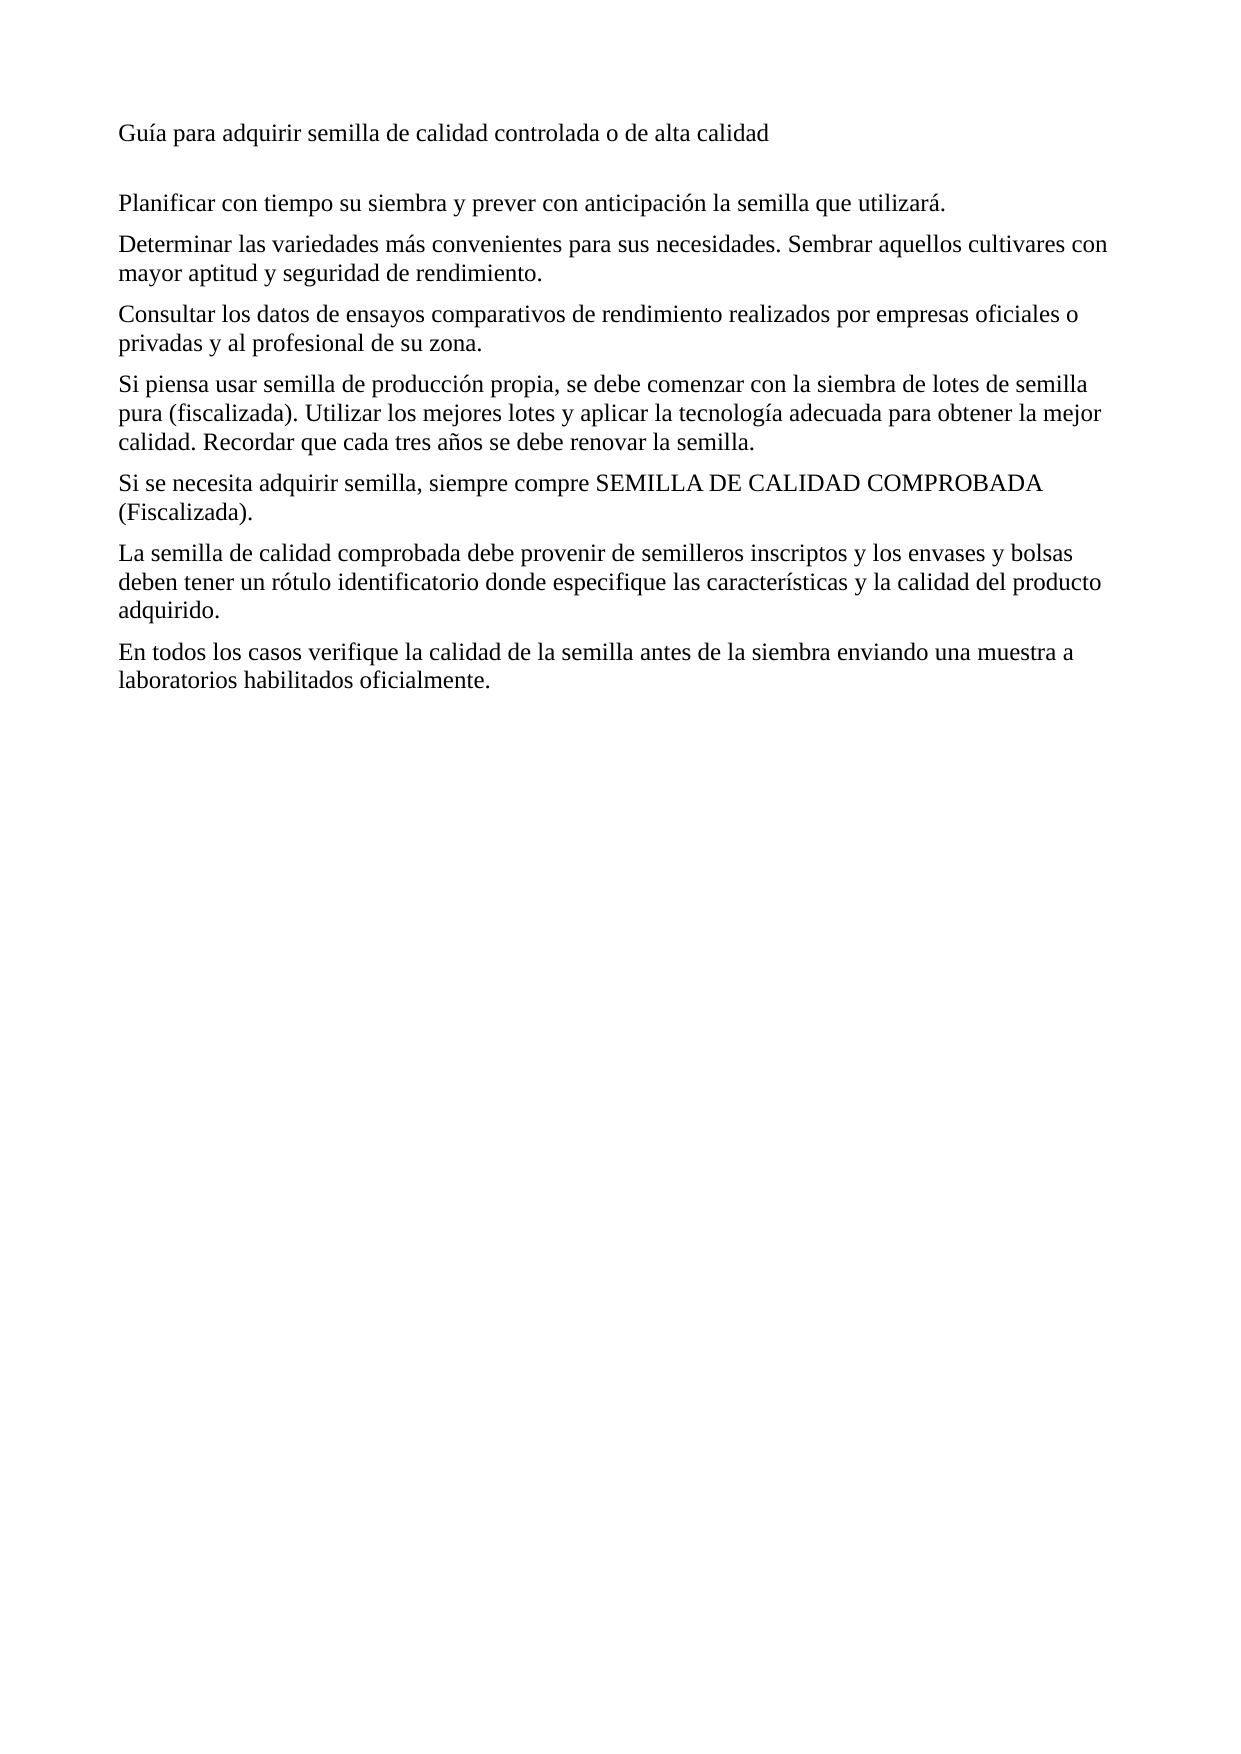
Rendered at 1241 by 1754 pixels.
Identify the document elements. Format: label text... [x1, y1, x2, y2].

text En todos los casos verifique la calidad de la semilla antes de la siembra enviando una muestra a laboratorios habilitados oficialmente. [118, 637, 1122, 694]
text Planificar con tiempo su siembra y prever con anticipación la semilla que utilizará. [118, 188, 1122, 217]
text Consultar los datos de ensayos comparativos de rendimiento realizados por empresas oficiales o privadas y al profesional de su zona. [118, 299, 1122, 357]
text Guía para adquirir semilla de calidad controlada o de alta calidad [118, 118, 1122, 147]
text Determinar las variedades más convenientes para sus necesidades. Sembrar aquellos cultivares con mayor aptitud y seguridad de rendimiento. [118, 229, 1122, 287]
text La semilla de calidad comprobada debe provenir de semilleros inscriptos y los envases y bolsas deben tener un rótulo identificatorio donde especifique las características y la calidad del producto adquirido. [118, 538, 1122, 624]
text Si se necesita adquirir semilla, siempre compre SEMILLA DE CALIDAD COMPROBADA (Fiscalizada). [118, 468, 1122, 526]
text Si piensa usar semilla de producción propia, se debe comenzar con la siembra de lotes de semilla pura (fiscalizada). Utilizar los mejores lotes y aplicar la tecnología adecuada para obtener la mejor calidad. Recordar que cada tres años se debe renovar la semilla. [118, 369, 1122, 456]
